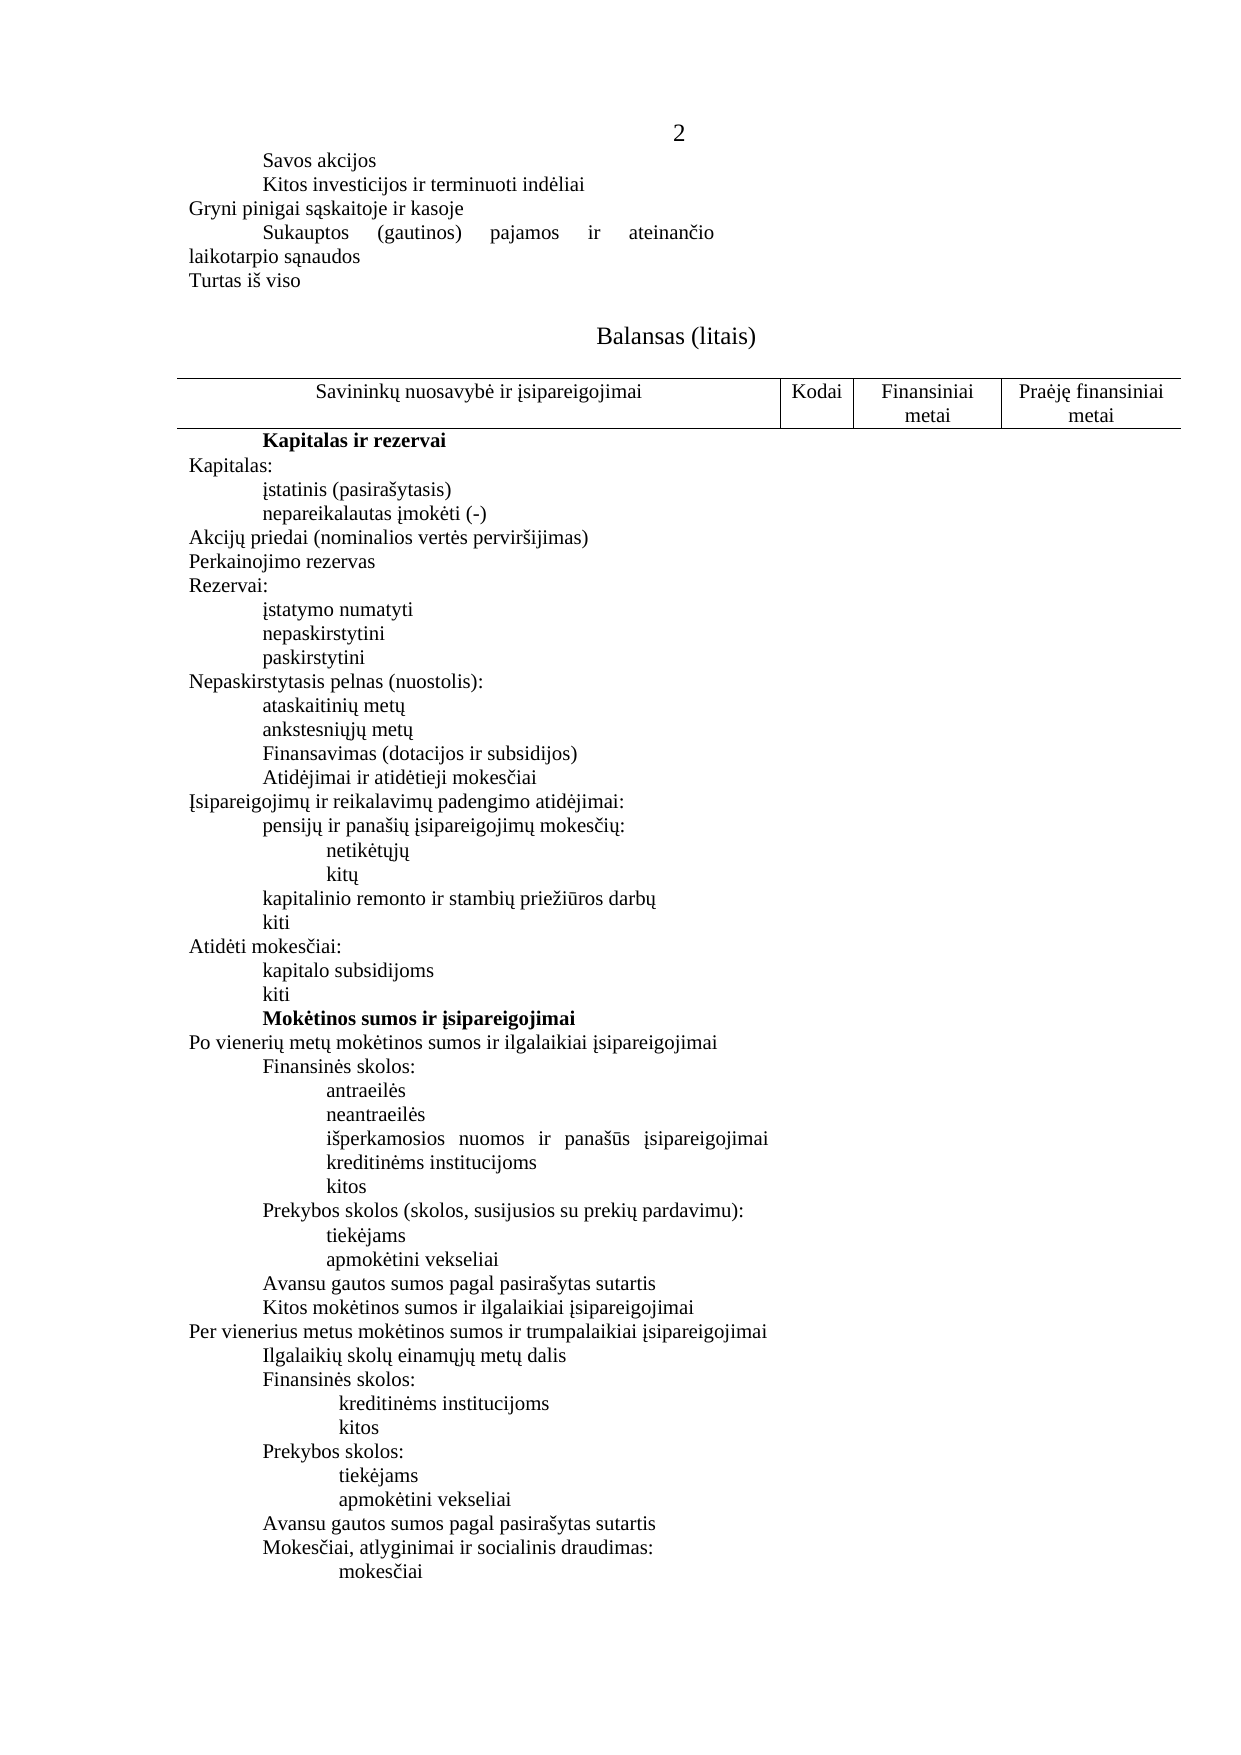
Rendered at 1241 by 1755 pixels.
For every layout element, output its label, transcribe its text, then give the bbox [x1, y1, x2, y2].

table_cell [1001, 862, 1181, 886]
table_cell [854, 477, 1001, 501]
table_cell [726, 148, 799, 172]
table_cell kitos [177, 1174, 780, 1198]
table_cell [780, 1535, 854, 1559]
table_cell [854, 669, 1001, 693]
table_cell [854, 453, 1001, 477]
table_cell Po vienerių metų mokėtinos sumos ir ilgalaikiai įsipareigojimai [177, 1030, 780, 1054]
table_cell [780, 429, 854, 452]
table_cell Gryni pinigai sąskaitoje ir kasoje [177, 196, 726, 220]
table_cell nepareikalautas įmokėti (-) [177, 501, 780, 525]
table_cell Prekybos skolos (skolos, susijusios su prekių pardavimu): [177, 1199, 780, 1222]
table_cell [780, 1102, 854, 1126]
table_cell [854, 1223, 1001, 1247]
table_cell [780, 934, 854, 958]
table_cell neantraeilės [177, 1102, 780, 1126]
table_cell kiti [177, 910, 780, 934]
table_cell [1001, 645, 1181, 669]
table_cell [1001, 838, 1181, 862]
table_cell [780, 1343, 854, 1367]
table_cell [854, 717, 1001, 741]
table_cell Atidėti mokesčiai: [177, 934, 780, 958]
table_cell [780, 1559, 854, 1583]
table_cell Įsipareigojimų ir reikalavimų padengimo atidėjimai: [177, 789, 780, 813]
table_cell [1001, 429, 1181, 452]
table_cell išperkamosios nuomos ir panašūs įsipareigojimai kreditinėms institucijoms [177, 1126, 780, 1174]
table_cell [1001, 1126, 1181, 1174]
table_cell kitų [177, 862, 780, 886]
table_cell [780, 1511, 854, 1535]
table_cell [780, 645, 854, 669]
table_cell [1001, 958, 1181, 982]
table_cell Mokėtinos sumos ir įsipareigojimai [177, 1006, 780, 1030]
table_cell [1001, 1223, 1181, 1247]
table_cell [854, 1559, 1001, 1583]
table_cell kiti [177, 982, 780, 1006]
table_cell [1001, 910, 1181, 934]
table_cell [1001, 1102, 1181, 1126]
table_cell [1001, 1247, 1181, 1271]
table_cell [780, 549, 854, 573]
table_cell [1001, 934, 1181, 958]
table_cell [854, 910, 1001, 934]
table_cell [1001, 765, 1181, 789]
table_cell [780, 669, 854, 693]
table_cell [1001, 1006, 1181, 1030]
text Balansas (litais) [177, 321, 1181, 349]
table_cell [780, 958, 854, 982]
table_cell [854, 862, 1001, 886]
table_header Savininkų nuosavybė ir įsipareigojimai [177, 379, 780, 427]
table_cell [854, 1535, 1001, 1559]
table_cell [780, 573, 854, 597]
table_cell [1001, 477, 1181, 501]
table_cell [1001, 1054, 1181, 1078]
table_cell [780, 1295, 854, 1319]
table_cell [965, 220, 1181, 268]
table_cell [780, 501, 854, 525]
table_cell Per vienerius metus mokėtinos sumos ir trumpalaikiai įsipareigojimai [177, 1319, 780, 1343]
table_cell mokesčiai [177, 1559, 780, 1583]
table_cell Mokesčiai, atlyginimai ir socialinis draudimas: [177, 1535, 780, 1559]
table_cell [1001, 1319, 1181, 1343]
table_cell [1001, 1439, 1181, 1463]
table_cell [726, 196, 799, 220]
table_cell [726, 268, 799, 292]
table_cell Savos akcijos [177, 148, 726, 172]
table_cell kitos [177, 1415, 780, 1439]
table_cell [854, 1102, 1001, 1126]
table_cell [780, 1030, 854, 1054]
table_cell [780, 814, 854, 837]
table_cell [854, 597, 1001, 621]
table_cell [780, 1126, 854, 1174]
table_cell [780, 1487, 854, 1511]
table_cell [854, 573, 1001, 597]
table_cell Finansinės skolos: kreditinėms institucijoms [177, 1367, 780, 1415]
table_cell [854, 1078, 1001, 1102]
table_cell [1001, 1559, 1181, 1583]
table_cell [854, 982, 1001, 1006]
table_cell Avansu gautos sumos pagal pasirašytas sutartis [177, 1271, 780, 1295]
table_cell [1001, 1030, 1181, 1054]
table_cell apmokėtini vekseliai [177, 1487, 780, 1511]
table_cell [1001, 597, 1181, 621]
table_cell [854, 1006, 1001, 1030]
table_cell [854, 789, 1001, 813]
table_cell paskirstytini [177, 645, 780, 669]
table_cell Finansavimas (dotacijos ir subsidijos) [177, 741, 780, 765]
table_cell Nepaskirstytasis pelnas (nuostolis): [177, 669, 780, 693]
table_cell [1001, 886, 1181, 910]
table_cell [780, 1319, 854, 1343]
table_cell [780, 477, 854, 501]
table_cell įstatinis (pasirašytasis) [177, 477, 780, 501]
table_cell [854, 838, 1001, 862]
table_cell [965, 268, 1181, 292]
table_cell [854, 1174, 1001, 1198]
table_cell [854, 1054, 1001, 1078]
table_cell [854, 693, 1001, 717]
table_cell [1001, 1078, 1181, 1102]
table_cell Ilgalaikių skolų einamųjų metų dalis [177, 1343, 780, 1367]
table_cell [854, 1247, 1001, 1271]
table_cell [780, 1271, 854, 1295]
table_cell [854, 1415, 1001, 1439]
table_cell [780, 693, 854, 717]
table_cell [780, 453, 854, 477]
table_cell [854, 1030, 1001, 1054]
table_cell [854, 814, 1001, 837]
table_cell [854, 645, 1001, 669]
table_cell [780, 621, 854, 645]
table_cell [780, 1199, 854, 1222]
table_cell [854, 1199, 1001, 1222]
table_cell Kitos investicijos ir terminuoti indėliai [177, 172, 726, 196]
table_cell [1001, 621, 1181, 645]
table_cell [1001, 814, 1181, 837]
table_cell [854, 958, 1001, 982]
table_cell [780, 525, 854, 549]
table_cell [1001, 1415, 1181, 1439]
table_cell [854, 1439, 1001, 1463]
table_cell [780, 1439, 854, 1463]
table_cell [780, 1174, 854, 1198]
table_cell [1001, 573, 1181, 597]
table_cell [854, 1126, 1001, 1174]
table_cell [854, 886, 1001, 910]
table_cell [726, 220, 799, 268]
table_cell Perkainojimo rezervas [177, 549, 780, 573]
table_cell [854, 934, 1001, 958]
table_cell Sukauptos (gautinos) pajamos ir ateinančio laikotarpio sąnaudos [177, 220, 726, 268]
table_cell [799, 268, 965, 292]
table_cell ataskaitinių metų [177, 693, 780, 717]
table_cell [965, 148, 1181, 172]
table_header Praėję finansiniai metai [1002, 379, 1181, 427]
table_cell [1001, 741, 1181, 765]
table_cell [780, 741, 854, 765]
table_cell [965, 196, 1181, 220]
table_cell [1001, 1487, 1181, 1511]
table_cell [1001, 789, 1181, 813]
table_cell [780, 910, 854, 934]
table_cell [854, 525, 1001, 549]
table_cell Rezervai: [177, 573, 780, 597]
table_cell [780, 597, 854, 621]
table_cell [780, 1247, 854, 1271]
table_cell Avansu gautos sumos pagal pasirašytas sutartis [177, 1511, 780, 1535]
table_cell [854, 429, 1001, 452]
table_cell [1001, 1367, 1181, 1415]
table_cell Prekybos skolos: [177, 1439, 780, 1463]
table_cell ankstesniųjų metų [177, 717, 780, 741]
table_cell [780, 765, 854, 789]
table_cell [1001, 1199, 1181, 1222]
table_cell kapitalo subsidijoms [177, 958, 780, 982]
table_cell [854, 621, 1001, 645]
table_cell [799, 196, 965, 220]
table_cell kapitalinio remonto ir stambių priežiūros darbų [177, 886, 780, 910]
table_header Kodai [781, 379, 853, 427]
table_cell [965, 172, 1181, 196]
table_cell [854, 1463, 1001, 1487]
table_cell [780, 862, 854, 886]
table_cell [854, 1343, 1001, 1367]
table_cell Kapitalas ir rezervai [177, 429, 780, 452]
table_cell [854, 549, 1001, 573]
table_cell [780, 1006, 854, 1030]
table_cell [780, 789, 854, 813]
table_cell [854, 741, 1001, 765]
table_cell Finansinės skolos: [177, 1054, 780, 1078]
table_cell [1001, 717, 1181, 741]
table_cell [1001, 1463, 1181, 1487]
table_cell [780, 838, 854, 862]
table_cell [780, 1415, 854, 1439]
table_cell tiekėjams [177, 1463, 780, 1487]
table_cell [726, 172, 799, 196]
table_cell [854, 1487, 1001, 1511]
table_cell [1001, 1343, 1181, 1367]
table_cell antraeilės [177, 1078, 780, 1102]
table_cell [780, 1463, 854, 1487]
table_cell Turtas iš viso [177, 268, 726, 292]
table_cell Akcijų priedai (nominalios vertės perviršijimas) [177, 525, 780, 549]
table_cell įstatymo numatyti [177, 597, 780, 621]
table_cell apmokėtini vekseliai [177, 1247, 780, 1271]
table_cell [780, 1367, 854, 1415]
table_cell [799, 148, 965, 172]
table_cell [1001, 453, 1181, 477]
table_cell [1001, 1271, 1181, 1295]
table_cell [1001, 549, 1181, 573]
table_cell [780, 982, 854, 1006]
table_cell [1001, 982, 1181, 1006]
table_cell [1001, 501, 1181, 525]
table_cell [780, 1223, 854, 1247]
table_cell [854, 1511, 1001, 1535]
table_cell [854, 1271, 1001, 1295]
table_cell nepaskirstytini [177, 621, 780, 645]
table_cell tiekėjams [177, 1223, 780, 1247]
table_cell [854, 1295, 1001, 1319]
table_cell Kitos mokėtinos sumos ir ilgalaikiai įsipareigojimai [177, 1295, 780, 1319]
table_cell [1001, 1295, 1181, 1319]
table_cell [854, 765, 1001, 789]
table_cell [1001, 1174, 1181, 1198]
table_cell [854, 1319, 1001, 1343]
table_cell [780, 886, 854, 910]
table_cell [1001, 1511, 1181, 1535]
table_cell [1001, 525, 1181, 549]
table_cell [799, 172, 965, 196]
table_cell Kapitalas: [177, 453, 780, 477]
table_cell [854, 1367, 1001, 1415]
table_cell netikėtųjų [177, 838, 780, 862]
table_cell [1001, 1535, 1181, 1559]
table_cell Atidėjimai ir atidėtieji mokesčiai [177, 765, 780, 789]
table_cell [780, 1078, 854, 1102]
table_header Finansiniai metai [854, 379, 1001, 427]
table_cell [1001, 693, 1181, 717]
table_cell [780, 717, 854, 741]
table_cell [854, 501, 1001, 525]
table_cell [799, 220, 965, 268]
table_cell pensijų ir panašių įsipareigojimų mokesčių: [177, 814, 780, 837]
table_cell [780, 1054, 854, 1078]
table_cell [1001, 669, 1181, 693]
